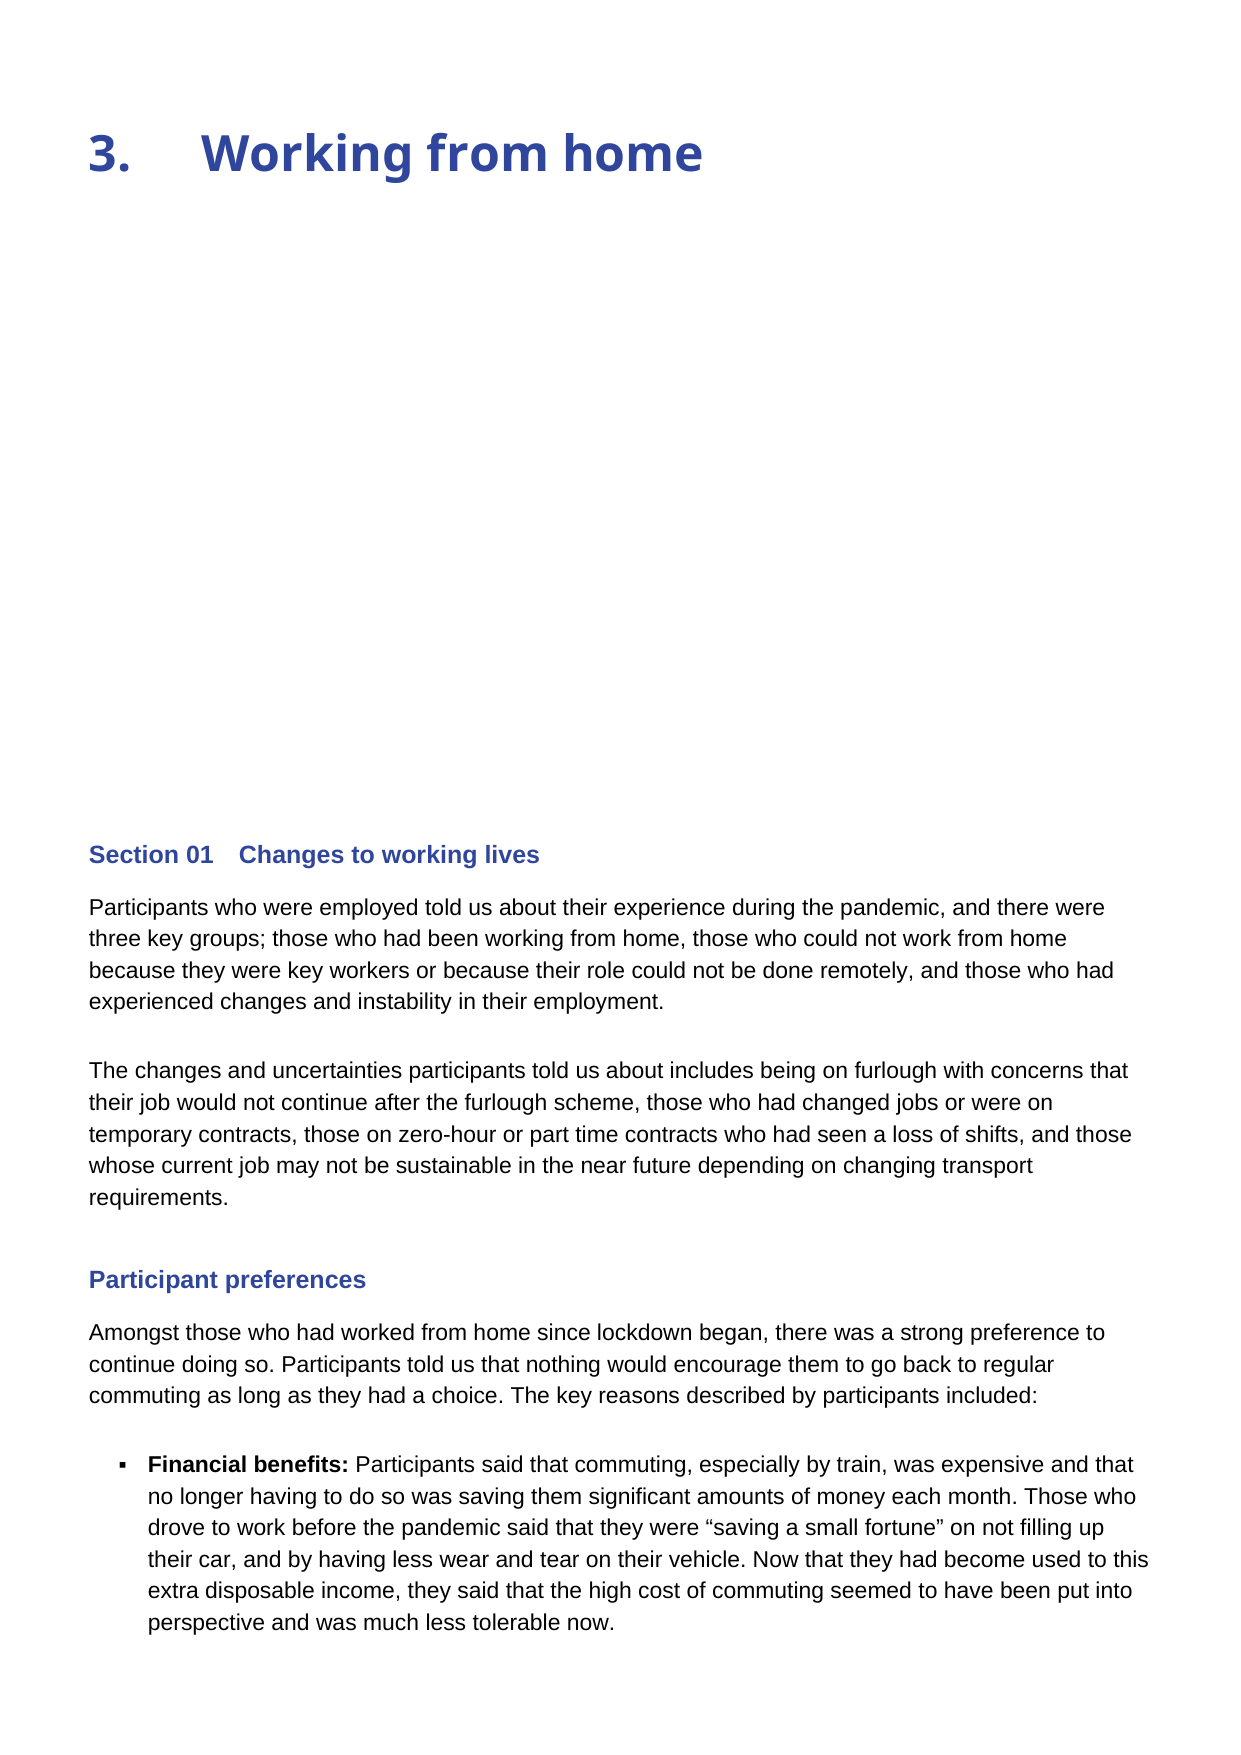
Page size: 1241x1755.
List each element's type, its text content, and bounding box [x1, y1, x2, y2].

list Financial benefits: Participants said that commuting, especially by train, was expensive and that no longer having to do so was saving them significant amounts of money each month. Those who drove to work before the pandemic said that they were “saving a small fortune” on not filling up their car, and by having less wear and tear on their vehicle. Now that they had become used to this extra disposable income, they said that the high cost of commuting seemed to have been put into perspective and was much less tolerable now. [118, 1451, 1152, 1635]
list There was a desire to continue working from home long term and low levels of interest to return to previous commuting routines due to financial savings, health benefits, and a more satisfying work/life balance. [118, 289, 1122, 373]
subtitle Participant preferences [89, 1265, 1152, 1294]
subtitle Changes to working lives [89, 840, 1152, 869]
list There was an expectation that corporations and government will accept a broad societal shift away from the workplace, because large scale working from home has been proven to be a viable alternative. Participants predicted larger societal changes with workplaces becoming less central to working life and to cities, with levels of commuting becoming much lower. [118, 534, 1122, 644]
subtitle Summary box [118, 235, 1122, 264]
list There was, nonetheless, some recognition of the potential productivity and social benefits of being at one’s workplace surrounded by colleagues. [118, 657, 1122, 715]
list There was little expectation of a return to pre-pandemic commuting habits. Participants were split on what the future would look like. On the one hand, there were those who said that nothing would encourage them to return to daily commuting if they had the choice to work from home. On the other hand, there was a desire to strike a balance between home working and office working. [118, 385, 1122, 522]
list Participants who were employed told us about their experience during the pandemic, and there were three key groups; those who had been working from home, those who could not work from home because they were key workers or because their role could not be done remotely, and those who had experienced changes and instability in their employment. [89, 894, 1152, 1015]
list Amongst those who had worked from home since lockdown began, there was a strong preference to continue doing so. Participants told us that nothing would encourage them to go back to regular commuting as long as they had a choice. The key reasons described by participants included: [89, 1319, 1152, 1408]
subtitle Working from home [89, 118, 1152, 186]
text The changes and uncertainties participants told us about includes being on furlough with concerns that their job would not continue after the furlough scheme, those who had changed jobs or were on temporary contracts, those on zero-hour or part time contracts who had seen a loss of shifts, and those whose current job may not be sustainable in the near future depending on changing transport requirements. [89, 1057, 1152, 1210]
